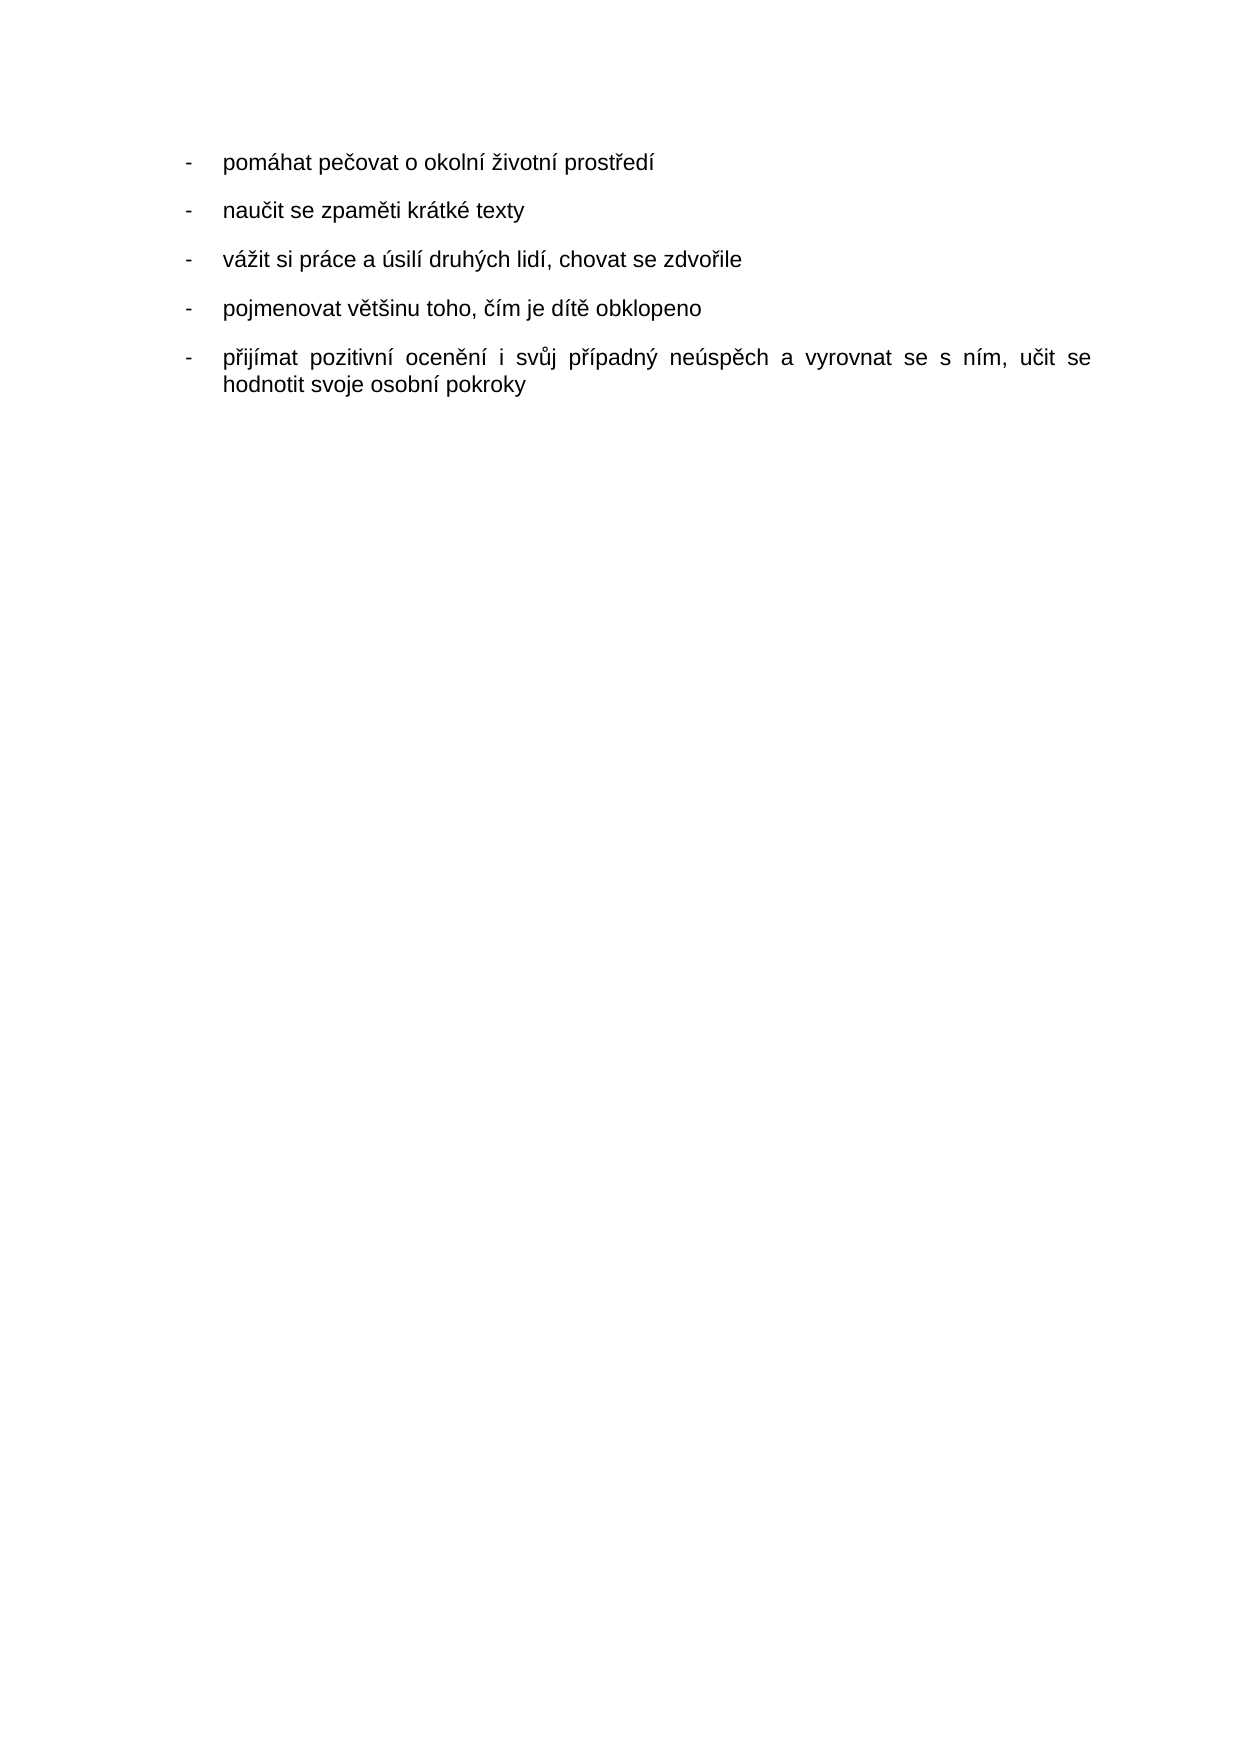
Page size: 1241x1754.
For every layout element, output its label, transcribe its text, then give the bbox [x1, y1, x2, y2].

list pojmenovat většinu toho, čím je dítě obklopeno [185, 294, 1093, 322]
list naučit se zpaměti krátké texty [185, 196, 1093, 224]
list přijímat pozitivní ocenění i svůj případný neúspěch a vyrovnat se s ním, učit se hodnotit svoje osobní pokroky [185, 343, 1093, 397]
list vážit si práce a úsilí druhých lidí, chovat se zdvořile [185, 245, 1093, 273]
list pomáhat pečovat o okolní životní prostředí [185, 148, 1093, 176]
